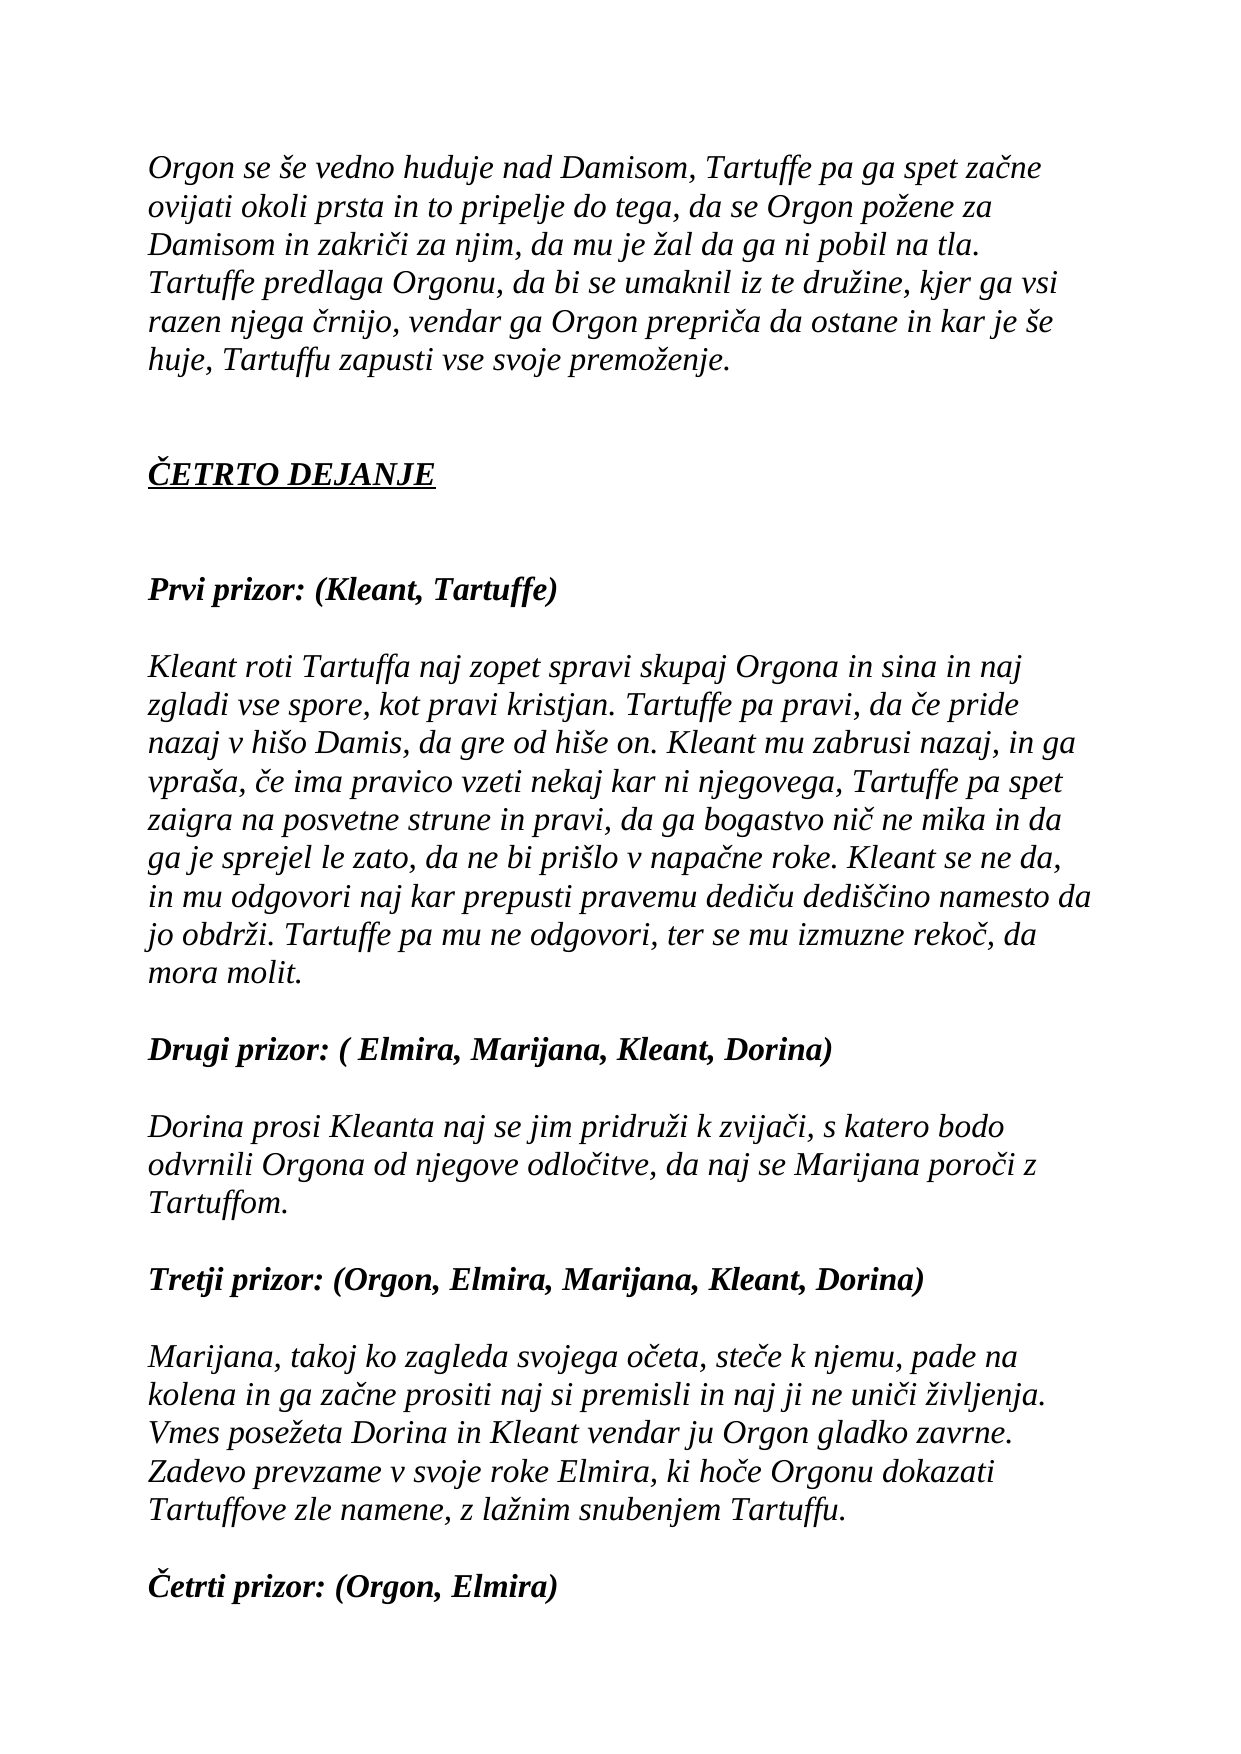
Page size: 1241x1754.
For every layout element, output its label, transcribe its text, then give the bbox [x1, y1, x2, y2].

text Tretji prizor: (Orgon, Elmira, Marijana, Kleant, Dorina) [148, 1259, 1093, 1298]
text Dorina prosi Kleanta naj se jim pridruži k zvijači, s katero bodo odvrnili Orgona od njegove odločitve, da naj se Marijana poroči z Tartuffom. [148, 1106, 1093, 1221]
text Tartuffe predlaga Orgonu, da bi se umaknil iz te družine, kjer ga vsi razen njega črnijo, vendar ga Orgon prepriča da ostane in kar je še huje, Tartuffu zapusti vse svoje premoženje. [148, 263, 1093, 378]
text Orgon se še vedno huduje nad Damisom, Tartuffe pa ga spet začne ovijati okoli prsta in to pripelje do tega, da se Orgon požene za Damisom in zakriči za njim, da mu je žal da ga ni pobil na tla. [148, 148, 1093, 263]
text Drugi prizor: ( Elmira, Marijana, Kleant, Dorina) [148, 1029, 1093, 1068]
text ČETRTO DEJANJE [148, 454, 1093, 493]
text Marijana, takoj ko zagleda svojega očeta, steče k njemu, pade na kolena in ga začne prositi naj si premisli in naj ji ne uniči življenja. Vmes posežeta Dorina in Kleant vendar ju Orgon gladko zavrne. Zadevo prevzame v svoje roke Elmira, ki hoče Orgonu dokazati Tartuffove zle namene, z lažnim snubenjem Tartuffu. [148, 1336, 1093, 1528]
text Kleant roti Tartuffa naj zopet spravi skupaj Orgona in sina in naj zgladi vse spore, kot pravi kristjan. Tartuffe pa pravi, da če pride nazaj v hišo Damis, da gre od hiše on. Kleant mu zabrusi nazaj, in ga vpraša, če ima pravico vzeti nekaj kar ni njegovega, Tartuffe pa spet zaigra na posvetne strune in pravi, da ga bogastvo nič ne mika in da ga je sprejel le zato, da ne bi prišlo v napačne roke. Kleant se ne da, in mu odgovori naj kar prepusti pravemu dediču dediščino namesto da jo obdrži. Tartuffe pa mu ne odgovori, ter se mu izmuzne rekoč, da mora molit. [148, 646, 1093, 991]
text Četrti prizor: (Orgon, Elmira) [148, 1566, 1093, 1604]
text Prvi prizor: (Kleant, Tartuffe) [148, 569, 1093, 608]
